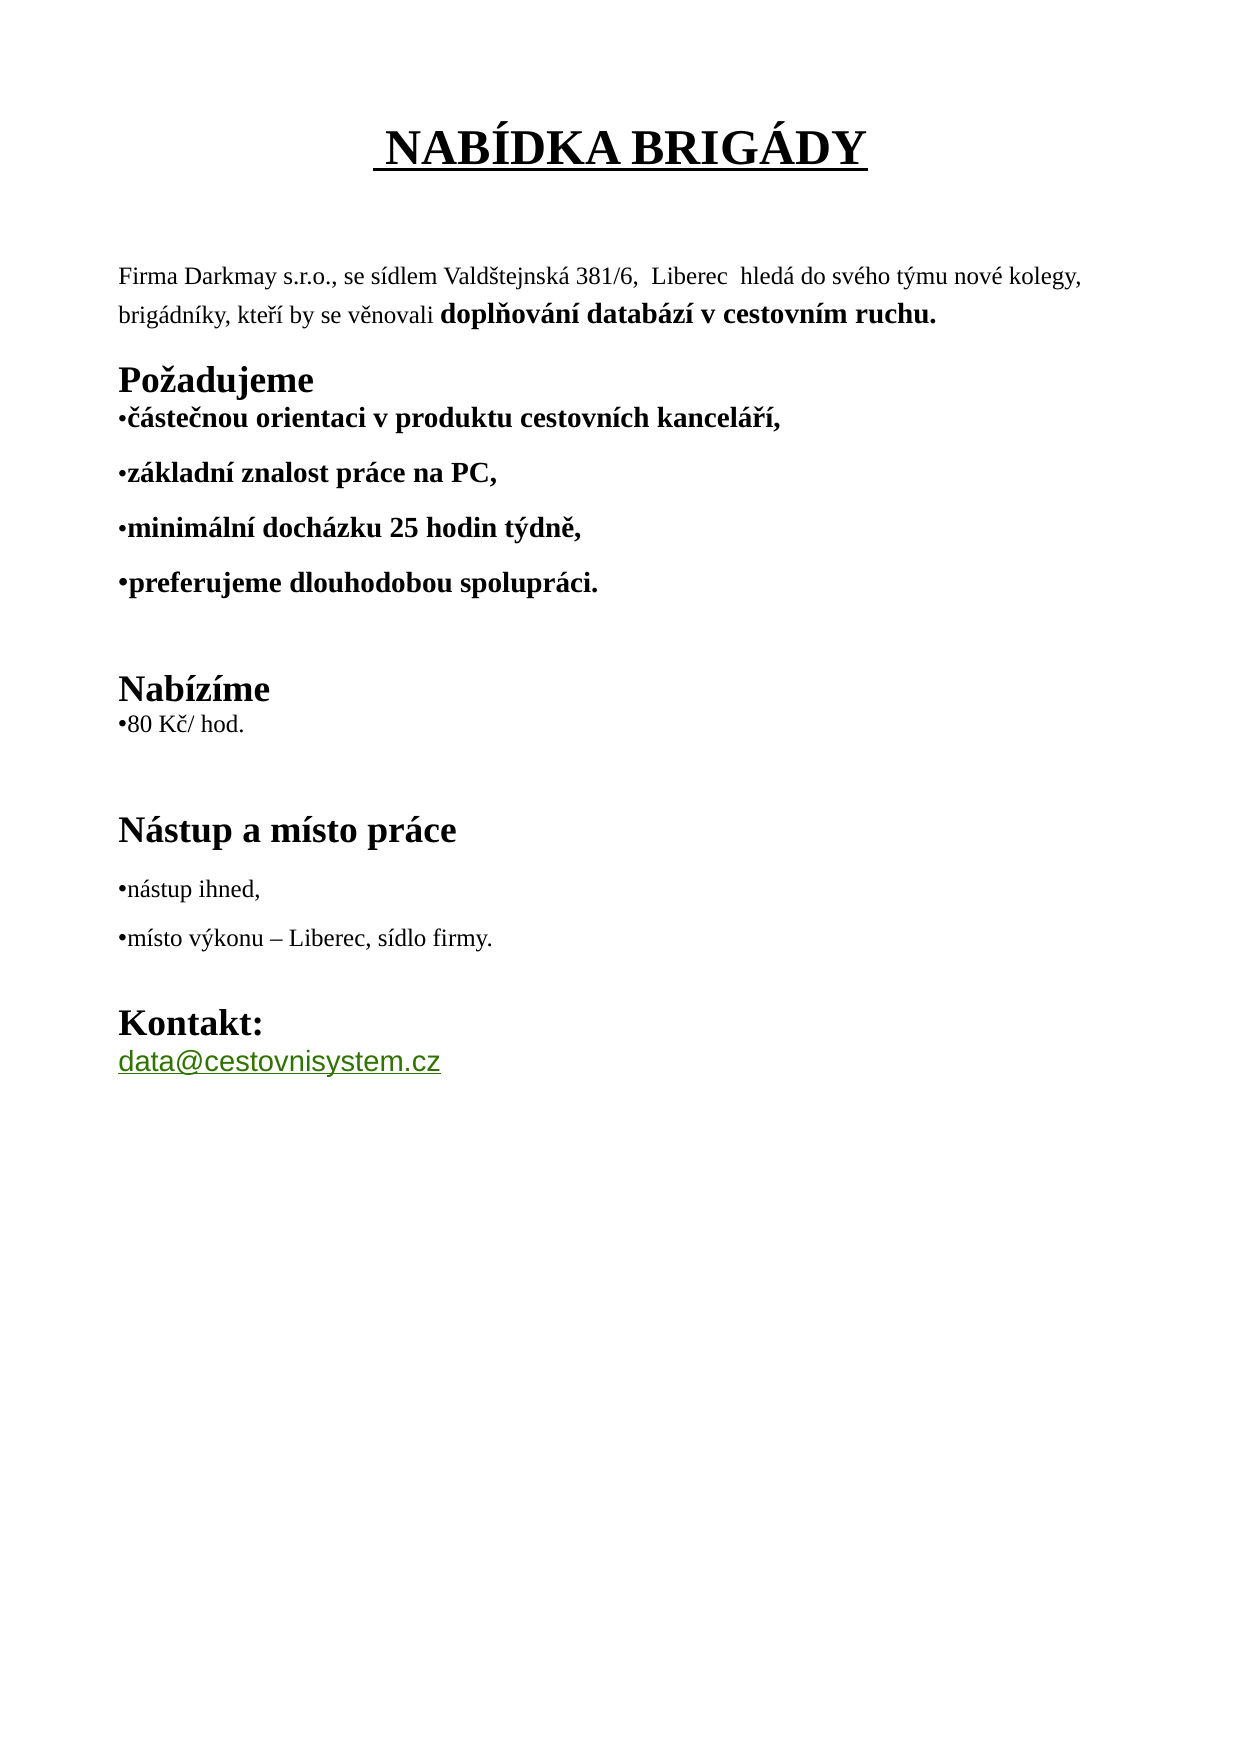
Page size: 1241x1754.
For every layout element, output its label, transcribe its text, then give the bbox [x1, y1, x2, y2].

text data@cestovnisystem.cz [118, 1044, 1122, 1077]
list minimální docházku 25 hodin týdně, [118, 510, 1122, 543]
list místo výkonu – Liberec, sídlo firmy. [118, 923, 1122, 951]
text Firma Darkmay s.r.o., se sídlem Valdštejnská 381/6, Liberec hledá do svého týmu nové kolegy, brigádníky, kteří by se věnovali doplňování databází v cestovním ruchu. [118, 222, 1122, 330]
list 80 Kč/ hod. [118, 709, 1122, 738]
list základní znalost práce na PC, [118, 455, 1122, 489]
subtitle Nabízíme [118, 666, 1122, 709]
subtitle Požadujeme [118, 357, 1122, 400]
list částečnou orientaci v produktu cestovních kanceláří, [118, 400, 1122, 434]
text NABÍDKA BRIGÁDY [118, 118, 1122, 176]
text Kontakt: [118, 1001, 1122, 1044]
text Nástup a místo práce [118, 807, 1122, 851]
list preferujeme dlouhodobou spolupráci. [118, 565, 1122, 598]
list nástup ihned, [118, 874, 1122, 902]
